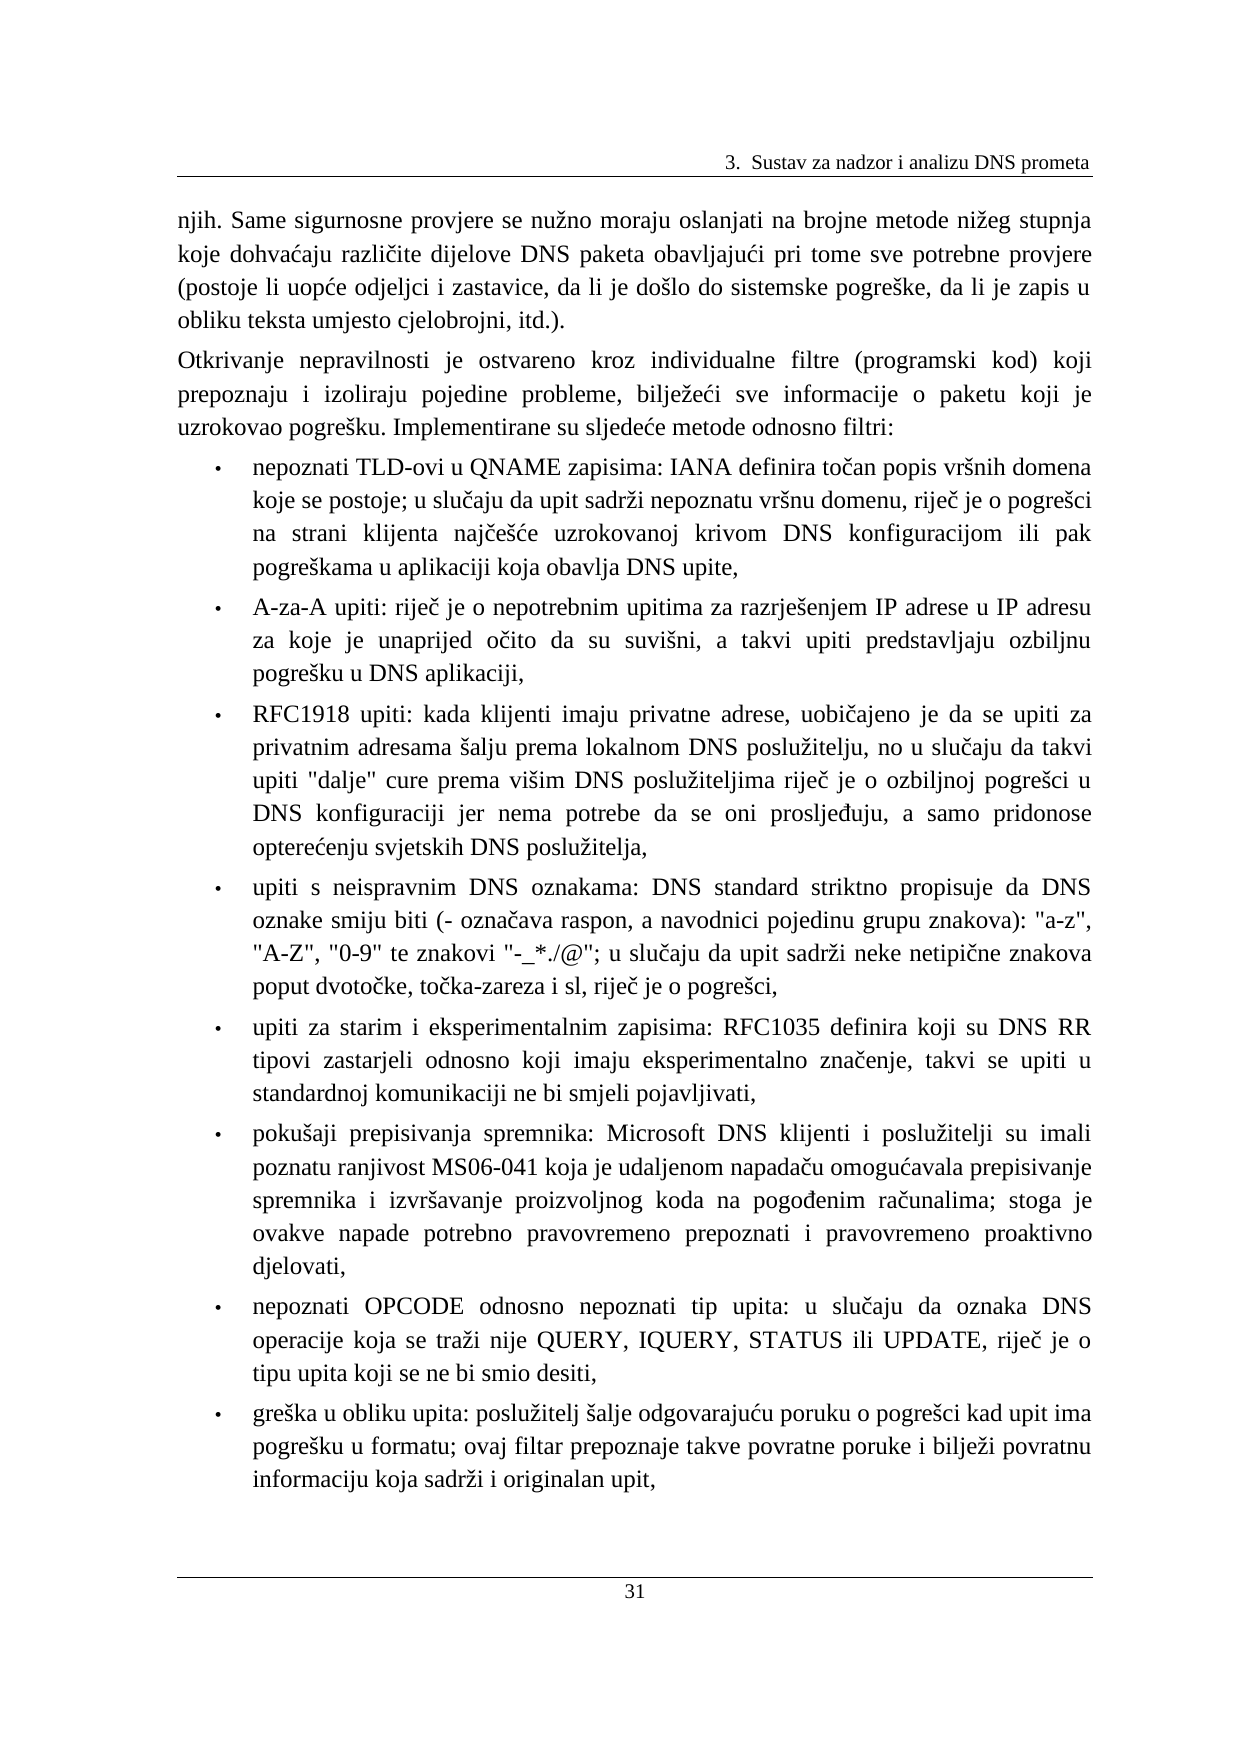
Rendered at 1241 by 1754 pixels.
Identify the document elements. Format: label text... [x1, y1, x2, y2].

list RFC1918 upiti: kada klijenti imaju privatne adrese, uobičajeno je da se upiti za privatnim adresama šalju prema lokalnom DNS poslužitelju, no u slučaju da takvi upiti "dalje" cure prema višim DNS poslužiteljima riječ je o ozbiljnoj pogrešci u DNS konfiguraciji jer nema potrebe da se oni prosljeđuju, a samo pridonose opterećenju svjetskih DNS poslužitelja, [215, 700, 1093, 860]
list greška u obliku upita: poslužitelj šalje odgovarajuću poruku o pogrešci kad upit ima pogrešku u formatu; ovaj filtar prepoznaje takve povratne poruke i bilježi povratnu informaciju koja sadrži i originalan upit, [215, 1399, 1093, 1493]
text njih. Same sigurnosne provjere se nužno moraju oslanjati na brojne metode nižeg stupnja koje dohvaćaju različite dijelove DNS paketa obavljajući pri tome sve potrebne provjere (postoje li uopće odjeljci i zastavice, da li je došlo do sistemske pogreške, da li je zapis u obliku teksta umjesto cjelobrojni, itd.). [177, 207, 1093, 334]
list pokušaji prepisivanja spremnika: Microsoft DNS klijenti i poslužitelji su imali poznatu ranjivost MS06-041 koja je udaljenom napadaču omogućavala prepisivanje spremnika i izvršavanje proizvoljnog koda na pogođenim računalima; stoga je ovakve napade potrebno pravovremeno prepoznati i pravovremeno proaktivno djelovati, [215, 1119, 1093, 1280]
list nepoznati OPCODE odnosno nepoznati tip upita: u slučaju da oznaka DNS operacije koja se traži nije QUERY, IQUERY, STATUS ili UPDATE, riječ je o tipu upita koji se ne bi smio desiti, [215, 1292, 1093, 1387]
list upiti za starim i eksperimentalnim zapisima: RFC1035 definira koji su DNS RR tipovi zastarjeli odnosno koji imaju eksperimentalno značenje, takvi se upiti u standardnoj komunikaciji ne bi smjeli pojavljivati, [215, 1013, 1093, 1107]
list A-za-A upiti: riječ je o nepotrebnim upitima za razrješenjem IP adrese u IP adresu za koje je unaprijed očito da su suvišni, a takvi upiti predstavljaju ozbiljnu pogrešku u DNS aplikaciji, [215, 593, 1093, 687]
text Otkrivanje nepravilnosti je ostvareno kroz individualne filtre (programski kod) koji prepoznaju i izoliraju pojedine probleme, bilježeći sve informacije o paketu koji je uzrokovao pogrešku. Implementirane su sljedeće metode odnosno filtri: [177, 346, 1093, 441]
list nepoznati TLD-ovi u QNAME zapisima: IANA definira točan popis vršnih domena koje se postoje; u slučaju da upit sadrži nepoznatu vršnu domenu, riječ je o pogrešci na strani klijenta najčešće uzrokovanoj krivom DNS konfiguracijom ili pak pogreškama u aplikaciji koja obavlja DNS upite, [215, 453, 1093, 581]
list upiti s neispravnim DNS oznakama: DNS standard striktno propisuje da DNS oznake smiju biti (- označava raspon, a navodnici pojedinu grupu znakova): "a-z", "A-Z", "0-9" te znakovi "-_*./@"; u slučaju da upit sadrži neke netipične znakova poput dvotočke, točka-zareza i sl, riječ je o pogrešci, [215, 873, 1093, 1000]
